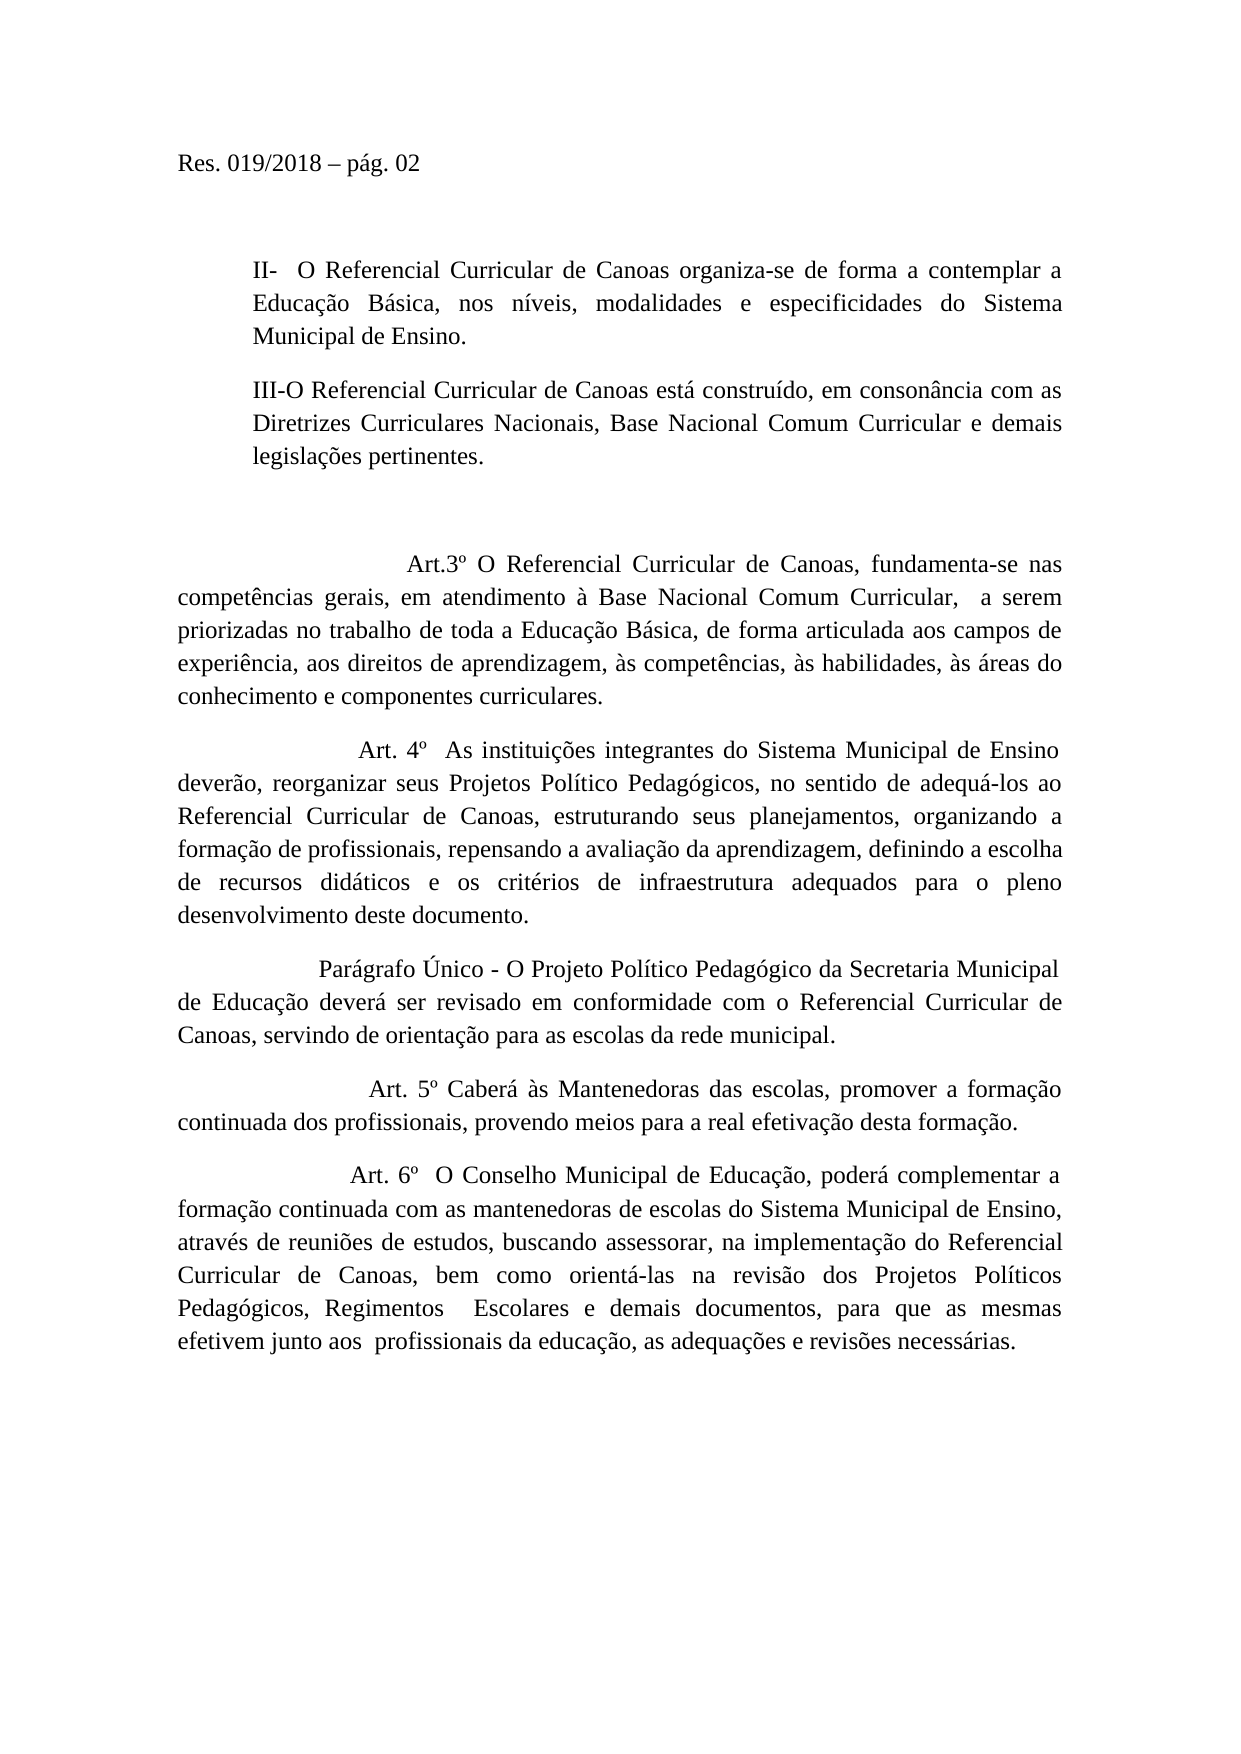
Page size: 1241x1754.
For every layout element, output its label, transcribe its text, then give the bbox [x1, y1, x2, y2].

list O Referencial Curricular de Canoas está construído, em consonância com as Diretrizes Curriculares Nacionais, Base Nacional Comum Curricular e demais legislações pertinentes. [252, 375, 1063, 470]
text Art. 6º O Conselho Municipal de Educação, poderá complementar a formação continuada com as mantenedoras de escolas do Sistema Municipal de Ensino, através de reuniões de estudos, buscando assessorar, na implementação do Referencial Curricular de Canoas, bem como orientá-las na revisão dos Projetos Políticos Pedagógicos, Regimentos Escolares e demais documentos, para que as mesmas efetivem junto aos profissionais da educação, as adequações e revisões necessárias. [177, 1161, 1063, 1354]
text Art. 5º Caberá às Mantenedoras das escolas, promover a formação continuada dos profissionais, provendo meios para a real efetivação desta formação. [177, 1074, 1063, 1136]
text Res. 019/2018 – pág. 02 [177, 148, 1063, 176]
list O Referencial Curricular de Canoas organiza-se de forma a contemplar a Educação Básica, nos níveis, modalidades e especificidades do Sistema Municipal de Ensino. [252, 255, 1063, 350]
text Parágrafo Único - O Projeto Político Pedagógico da Secretaria Municipal de Educação deverá ser revisado em conformidade com o Referencial Curricular de Canoas, servindo de orientação para as escolas da rede municipal. [177, 954, 1063, 1049]
text Art.3º O Referencial Curricular de Canoas, fundamenta-se nas competências gerais, em atendimento à Base Nacional Comum Curricular, a serem priorizadas no trabalho de toda a Educação Básica, de forma articulada aos campos de experiência, aos direitos de aprendizagem, às competências, às habilidades, às áreas do conhecimento e componentes curriculares. [177, 549, 1063, 710]
text Art. 4º As instituições integrantes do Sistema Municipal de Ensino deverão, reorganizar seus Projetos Político Pedagógicos, no sentido de adequá-los ao Referencial Curricular de Canoas, estruturando seus planejamentos, organizando a formação de profissionais, repensando a avaliação da aprendizagem, definindo a escolha de recursos didáticos e os critérios de infraestrutura adequados para o pleno desenvolvimento deste documento. [177, 735, 1063, 929]
